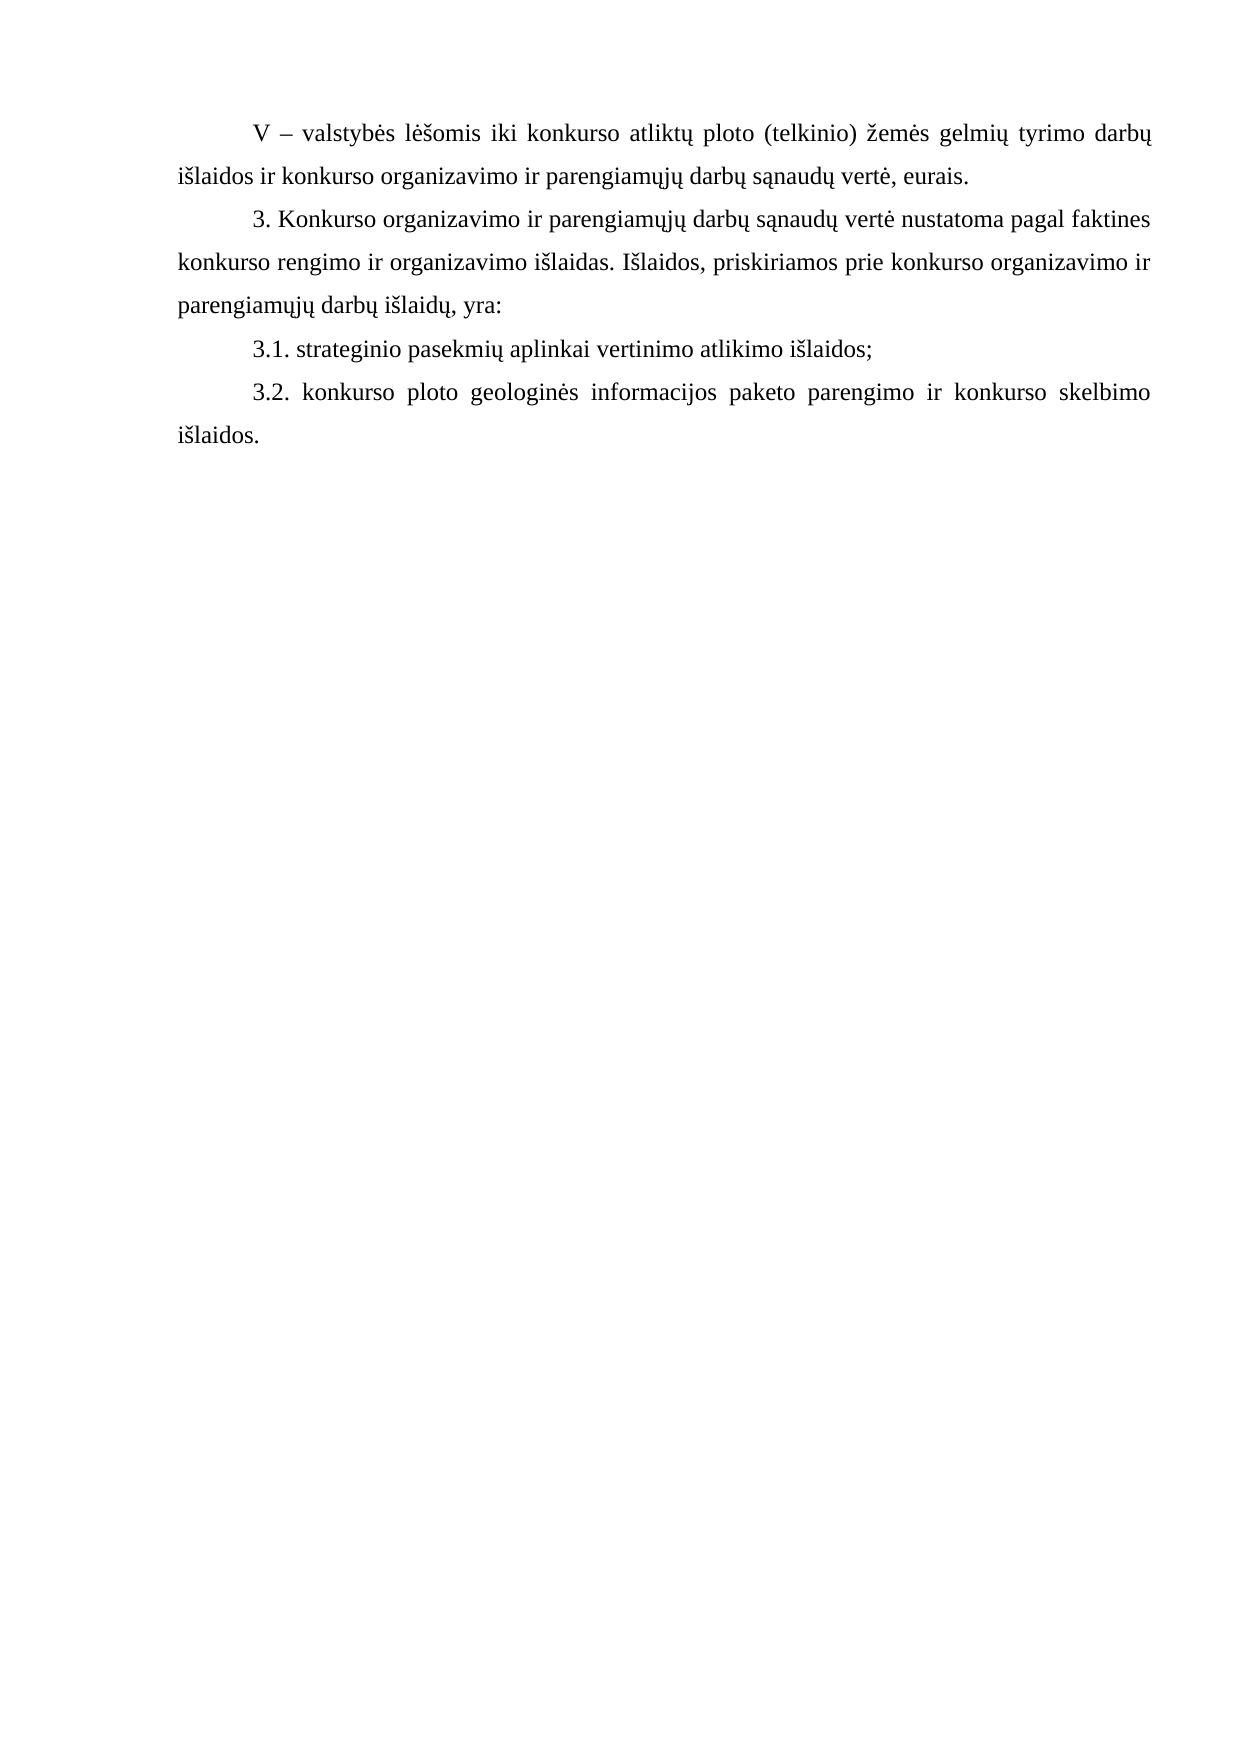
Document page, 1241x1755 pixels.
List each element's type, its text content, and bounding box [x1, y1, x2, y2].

text 3. Konkurso organizavimo ir parengiamųjų darbų sąnaudų vertė nustatoma pagal faktines konkurso rengimo ir organizavimo išlaidas. Išlaidos, priskiriamos prie konkurso organizavimo ir parengiamųjų darbų išlaidų, yra: [177, 204, 1152, 319]
text V – valstybės lėšomis iki konkurso atliktų ploto (telkinio) žemės gelmių tyrimo darbų išlaidos ir konkurso organizavimo ir parengiamųjų darbų sąnaudų vertė, eurais. [177, 118, 1152, 190]
text 3.1. strateginio pasekmių aplinkai vertinimo atlikimo išlaidos; [177, 334, 1152, 362]
text 3.2. konkurso ploto geologinės informacijos paketo parengimo ir konkurso skelbimo išlaidos. [177, 377, 1152, 449]
